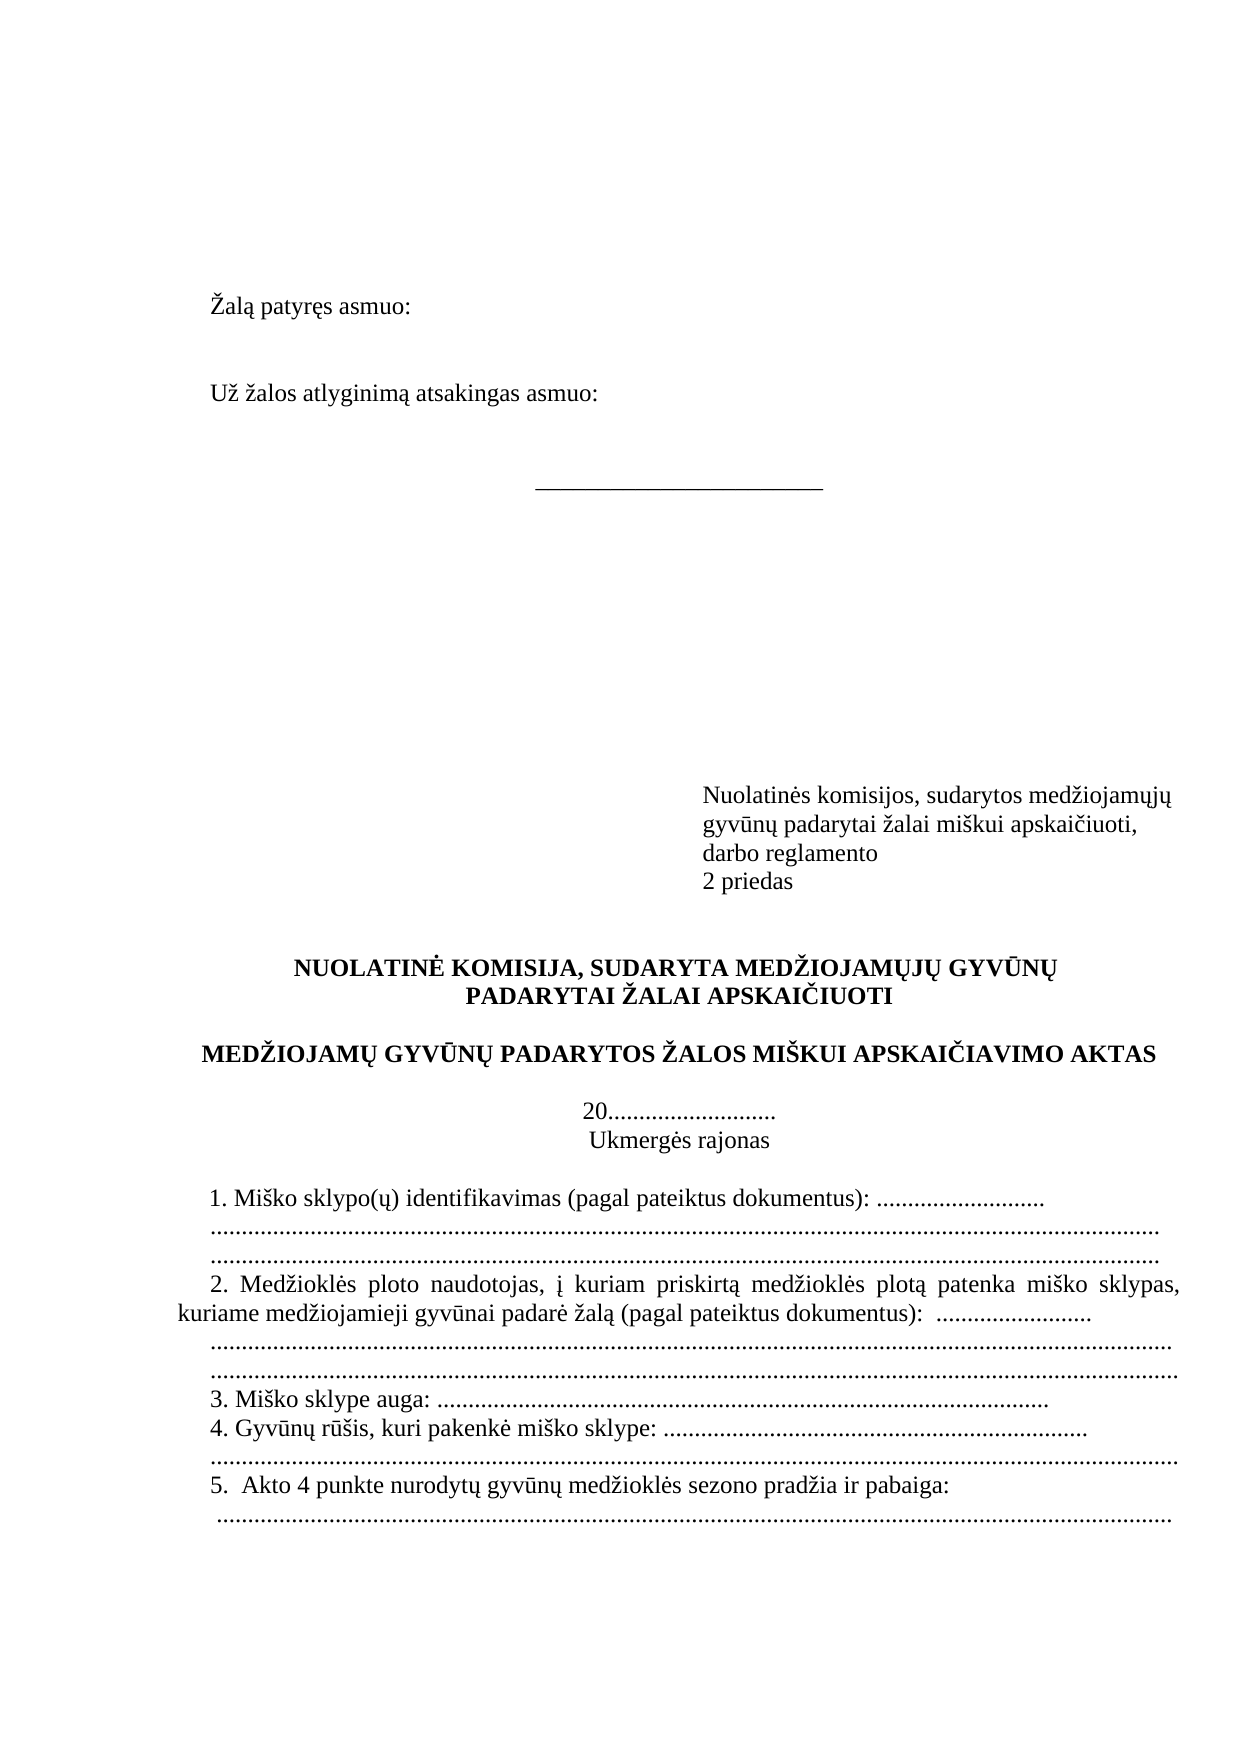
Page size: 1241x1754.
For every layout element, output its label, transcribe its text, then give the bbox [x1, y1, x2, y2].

text ........................................................................................................................................................... [177, 1355, 1181, 1384]
text Už žalos atlyginimą atsakingas asmuo: [177, 378, 1181, 406]
text 3. Miško sklype auga: .................................................................................................. [177, 1384, 1181, 1413]
text ........................................................................................................................................................ [177, 1211, 1181, 1240]
text Nuolatinės komisijos, sudarytos medžiojamųjų [177, 780, 1181, 809]
text 4. Gyvūnų rūšis, kuri pakenkė miško sklype: .................................................................... [177, 1413, 1181, 1441]
text _______________________ [177, 464, 1181, 493]
text 1. Miško sklypo(ų) identifikavimas (pagal pateiktus dokumentus): ........................... [177, 1183, 1181, 1211]
text 20........................... [177, 1096, 1181, 1125]
text Žalą patyręs asmuo: [177, 291, 1181, 320]
text NUOLATINĖ KOMISIJA, SUDARYTA MEDŽIOJAMŲJŲ GYVŪNŲ [177, 953, 1181, 981]
text PADARYTAI ŽALAI APSKAIČIUOTI [177, 981, 1181, 1010]
text .......................................................................................................................................................... [177, 1326, 1181, 1355]
text 5. Akto 4 punkte nurodytų gyvūnų medžioklės sezono pradžia ir pabaiga: [177, 1470, 1181, 1499]
text ........................................................................................................................................................... [177, 1441, 1181, 1470]
text ........................................................................................................................................................ [177, 1240, 1181, 1269]
text ......................................................................................................................................................... [177, 1499, 1181, 1528]
text MEDŽIOJAMŲ GYVŪNŲ PADARYTOS ŽALOS MIŠKUI APSKAIČIAVIMO AKTAS [177, 1039, 1181, 1068]
text gyvūnų padarytai žalai miškui apskaičiuoti, darbo reglamento [177, 809, 1181, 866]
text 2 priedas [177, 866, 1181, 895]
text 2. Medžioklės ploto naudotojas, į kuriam priskirtą medžioklės plotą patenka miško sklypas, kuriame medžiojamieji gyvūnai padarė žalą (pagal pateiktus dokumentus): ......................... [177, 1269, 1181, 1326]
text Ukmergės rajonas [177, 1125, 1181, 1154]
